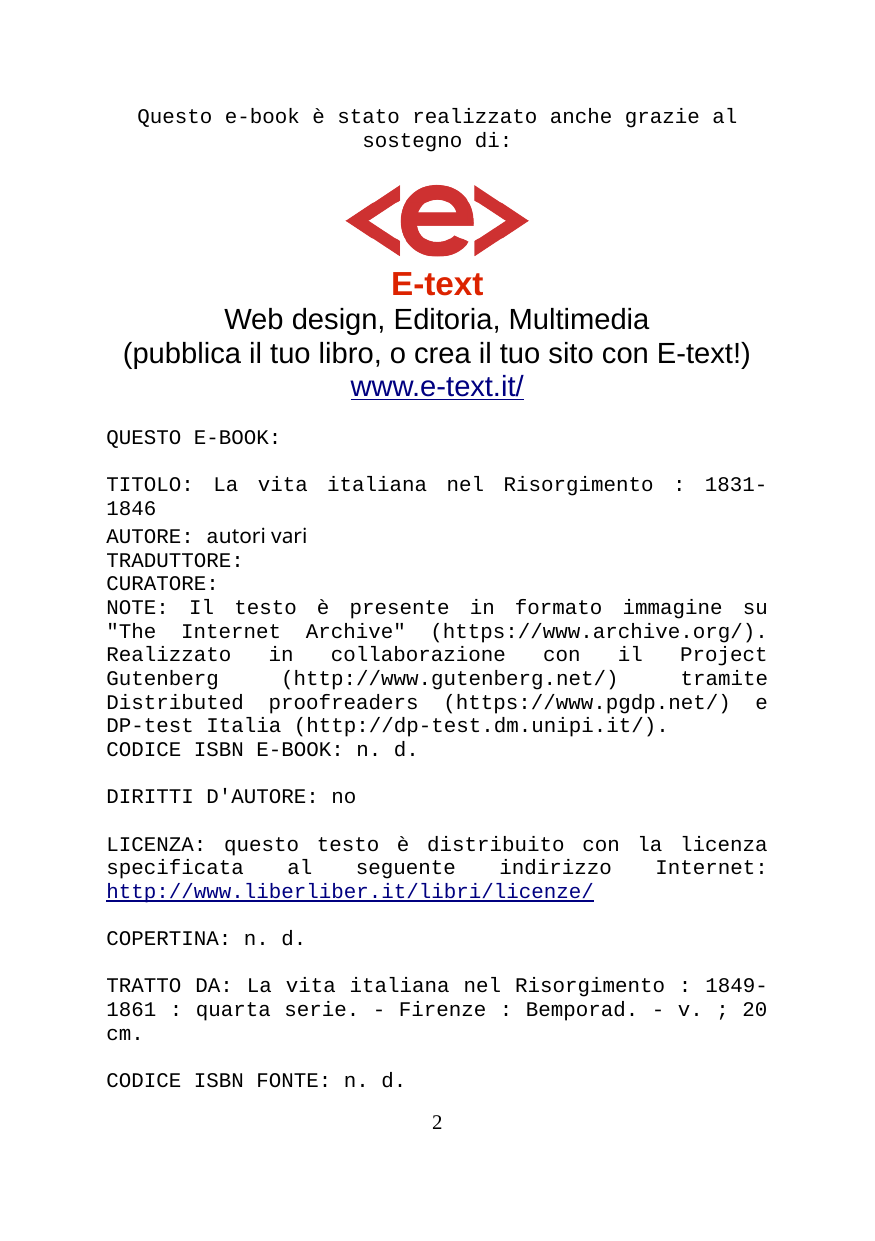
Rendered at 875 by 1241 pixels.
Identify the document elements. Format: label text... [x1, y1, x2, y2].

picture [344, 184, 530, 257]
text Questo e-book è stato realizzato anche grazie al sostegno di: [106, 106, 768, 153]
text TITOLO: La vita italiana nel Risorgimento : 1831-1846 [106, 474, 768, 521]
text COPERTINA: n. d. [106, 928, 768, 952]
text AUTORE: autori vari [106, 521, 768, 550]
text E-text [106, 264, 768, 302]
text CODICE ISBN FONTE: n. d. [106, 1070, 768, 1094]
text CURATORE: [106, 573, 768, 597]
text LICENZA: questo testo è distribuito con la licenza specificata al seguente indirizzo Internet: http://www.liberliber.it/libri/licenze/ [106, 833, 768, 904]
text DIRITTI D'AUTORE: no [106, 786, 768, 810]
text www.e-text.it/ [106, 369, 768, 403]
text Web design, Editoria, Multimedia [106, 302, 768, 336]
text (pubblica il tuo libro, o crea il tuo sito con E-text!) [106, 336, 768, 369]
text QUESTO E-BOOK: [106, 427, 768, 450]
text CODICE ISBN E-BOOK: n. d. [106, 739, 768, 763]
text TRADUTTORE: [106, 550, 768, 573]
text NOTE: Il testo è presente in formato immagine su "The Internet Archive" (https://www.archive.org/). Realizzato in collaborazione con il Project Gutenberg (http://www.gutenberg.net/) tramite Distributed proofreaders (https://www.pgdp.net/) e DP-test Italia (http://dp-test.dm.unipi.it/). [106, 597, 768, 739]
text TRATTO DA: La vita italiana nel Risorgimento : 1849-1861 : quarta serie. - Firenze : Bemporad. - v. ; 20 cm. [106, 975, 768, 1046]
